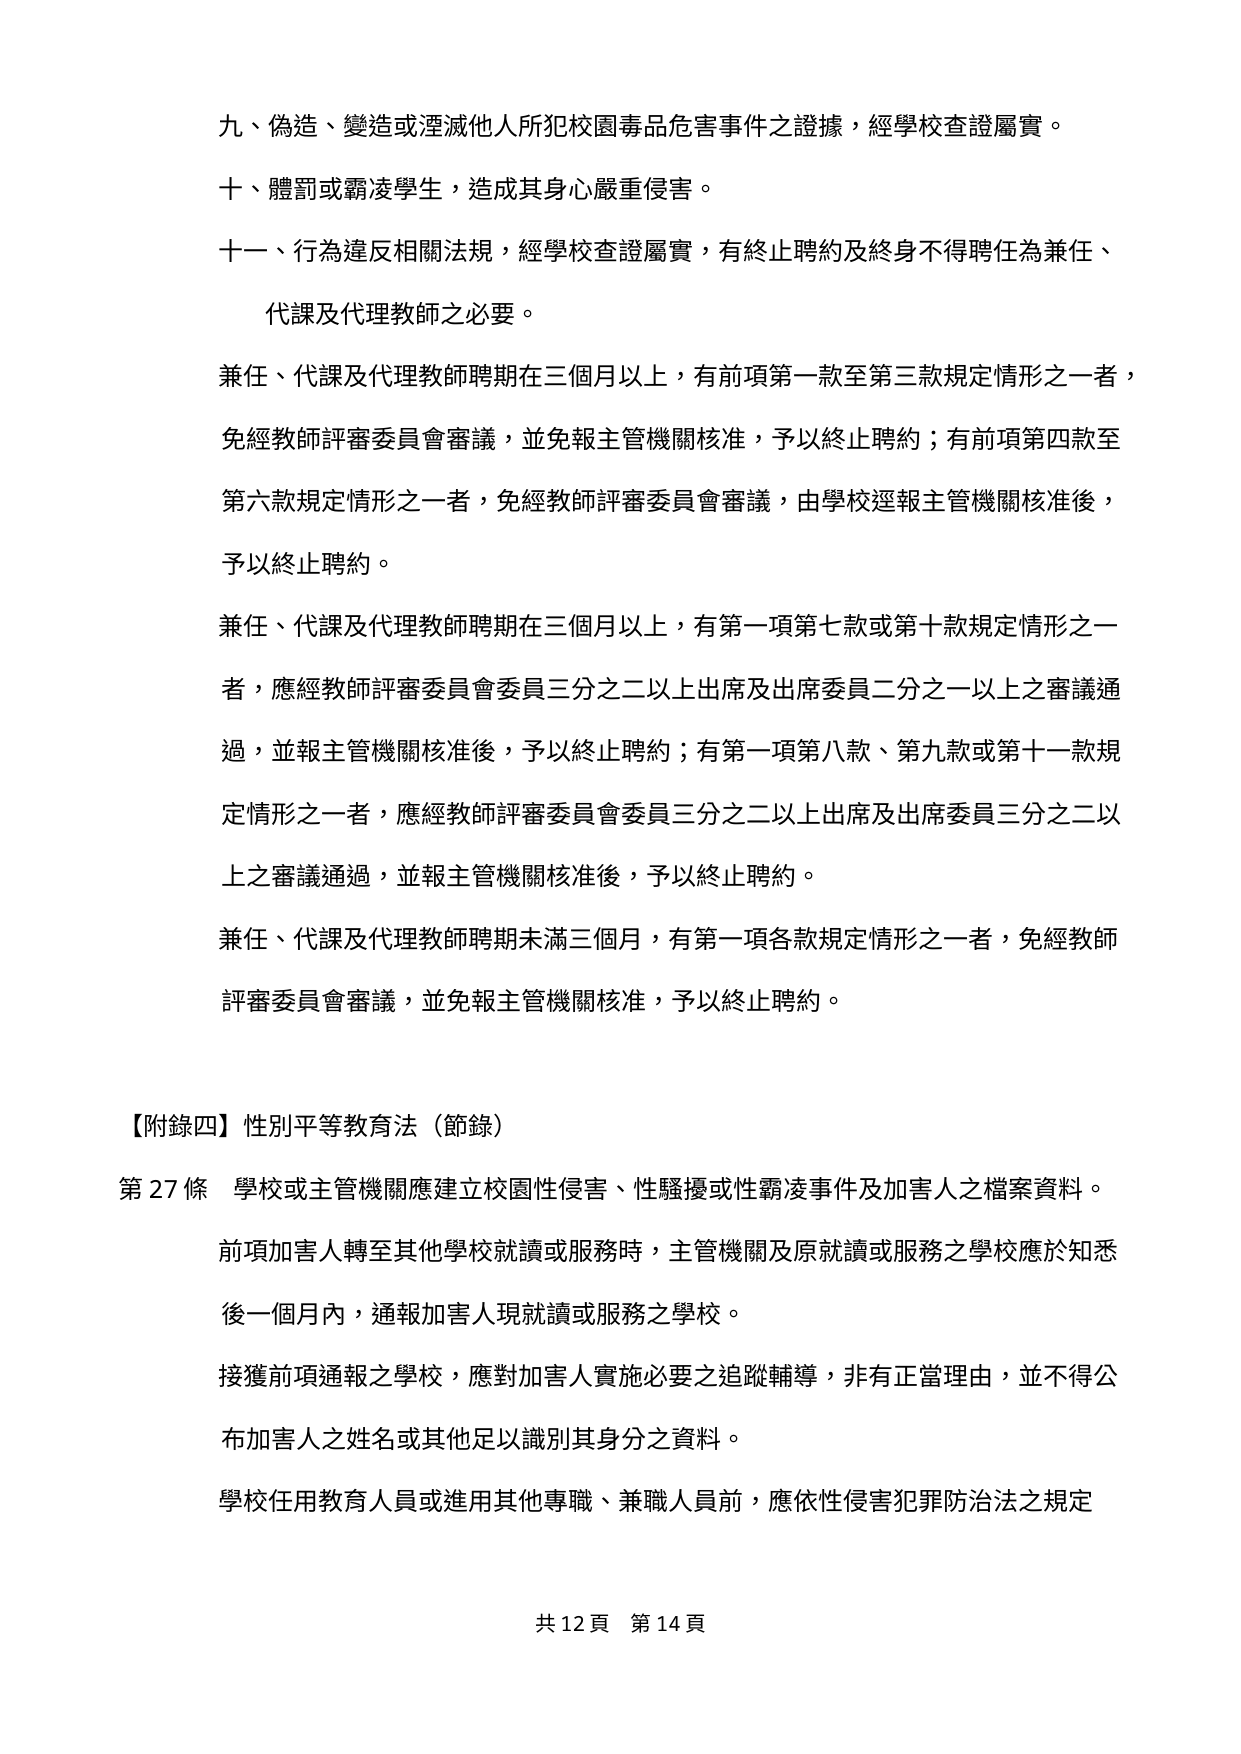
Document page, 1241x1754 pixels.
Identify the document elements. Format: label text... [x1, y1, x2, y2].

text 十一、行為違反相關法規，經學校查證屬實，有終止聘約及終身不得聘任為兼任、代課及代理教師之必要。 [218, 208, 1122, 333]
text 兼任、代課及代理教師聘期未滿三個月，有第一項各款規定情形之一者，免經教師評審委員會審議，並免報主管機關核准，予以終止聘約。 [218, 896, 1122, 1021]
text 十、體罰或霸凌學生，造成其身心嚴重侵害。 [218, 146, 1122, 208]
text 兼任、代課及代理教師聘期在三個月以上，有第一項第七款或第十款規定情形之一者，應經教師評審委員會委員三分之二以上出席及出席委員二分之一以上之審議通過，並報主管機關核准後，予以終止聘約；有第一項第八款、第九款或第十一款規定情形之一者，應經教師評審委員會委員三分之二以上出席及出席委員三分之二以上之審議通過，並報主管機關核准後，予以終止聘約。 [218, 583, 1122, 896]
text 兼任、代課及代理教師聘期在三個月以上，有前項第一款至第三款規定情形之一者，免經教師評審委員會審議，並免報主管機關核准，予以終止聘約；有前項第四款至第六款規定情形之一者，免經教師評審委員會審議，由學校逕報主管機關核准後，予以終止聘約。 [218, 333, 1122, 583]
text 九、偽造、變造或湮滅他人所犯校園毒品危害事件之證據，經學校查證屬實。 [218, 83, 1122, 146]
text 學校任用教育人員或進用其他專職、兼職人員前，應依性侵害犯罪防治法之規定 [218, 1458, 1122, 1521]
text 第27條 學校或主管機關應建立校園性侵害、性騷擾或性霸凌事件及加害人之檔案資料。 [118, 1146, 1122, 1208]
text 前項加害人轉至其他學校就讀或服務時，主管機關及原就讀或服務之學校應於知悉後一個月內，通報加害人現就讀或服務之學校。 [218, 1208, 1122, 1333]
text 接獲前項通報之學校，應對加害人實施必要之追蹤輔導，非有正當理由，並不得公布加害人之姓名或其他足以識別其身分之資料。 [218, 1333, 1122, 1458]
text 【附錄四】性別平等教育法（節錄） [118, 1083, 1122, 1146]
